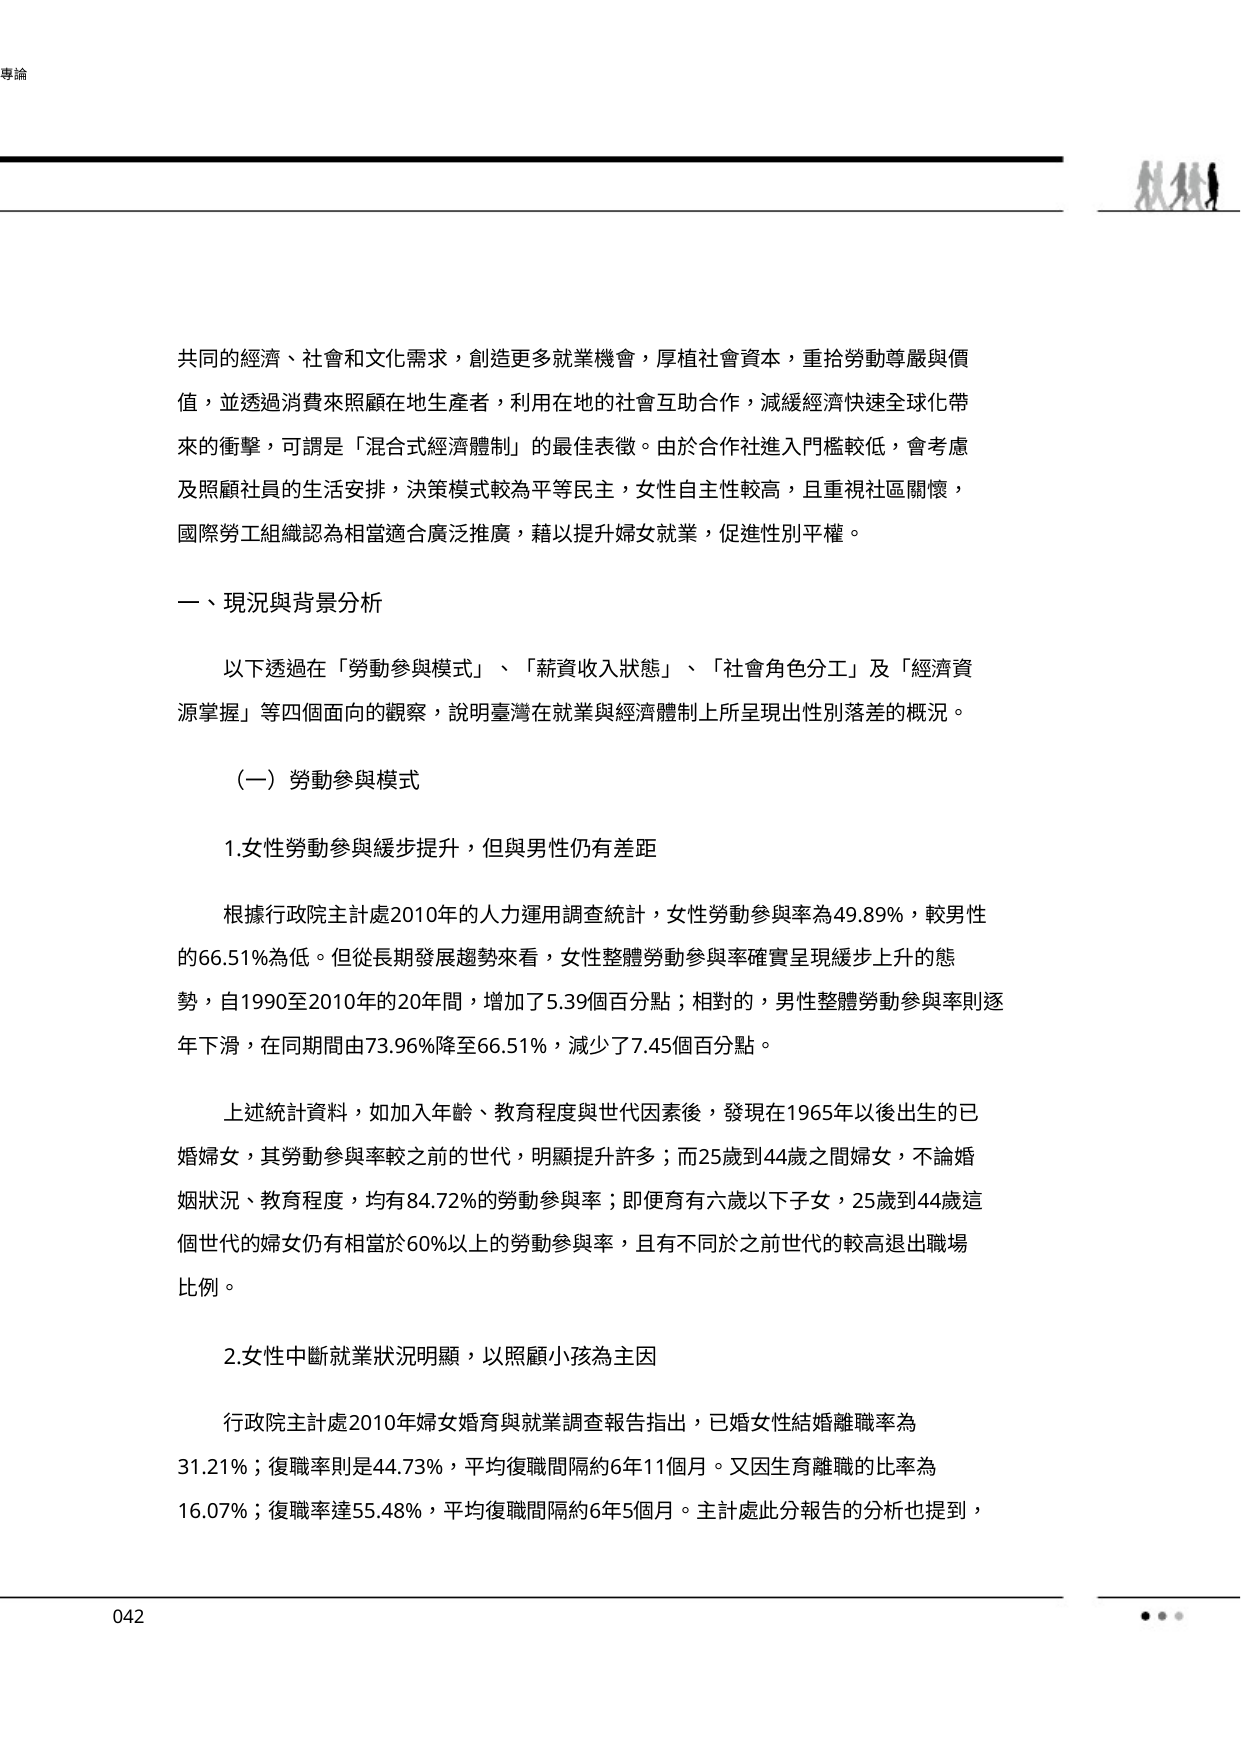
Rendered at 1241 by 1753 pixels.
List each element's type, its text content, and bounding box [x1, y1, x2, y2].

text 姻狀況、教育程度，均有84.72%的勞動參與率；即便育有六歲以下子女，25歲到44歲這 [177, 1184, 1138, 1214]
text 上述統計資料，如加入年齡、教育程度與世代因素後，發現在1965年以後出生的已 [223, 1097, 1138, 1127]
text 行政院主計處2010年婦女婚育與就業調查報告指出，已婚女性結婚離職率為 [223, 1406, 1138, 1437]
text 及照顧社員的生活安排，決策模式較為平等民主，女性自主性較高，且重視社區關懷， [177, 474, 1137, 504]
text 2.女性中斷就業狀況明顯，以照顧小孩為主因 [223, 1339, 783, 1371]
text 勢，自1990至2010年的20年間，增加了5.39個百分點；相對的，男性整體勞動參與率則逐 [177, 985, 1138, 1016]
text 16.07%；復職率達55.48%，平均復職間隔約6年5個月。主計處此分報告的分析也提到， [177, 1494, 1138, 1524]
text 比例。 [177, 1271, 322, 1302]
text 源掌握」等四個面向的觀察，說明臺灣在就業與經濟體制上所呈現出性別落差的概況。 [177, 696, 1127, 726]
text 1.女性勞動參與緩步提升，但與男性仍有差距 [223, 831, 783, 862]
text 一、現況與背景分析 [177, 585, 495, 618]
text （一）勞動參與模式 [223, 763, 517, 795]
text 共同的經濟、社會和文化需求，創造更多就業機會，厚植社會資本，重拾勞動尊嚴與價 [177, 342, 1137, 373]
text 個世代的婦女仍有相當於60%以上的勞動參與率，且有不同於之前世代的較高退出職場 [177, 1228, 1138, 1258]
text 31.21%；復職率則是44.73%，平均復職間隔約6年11個月。又因生育離職的比率為 [177, 1450, 1138, 1481]
text 根據行政院主計處2010年的人力運用調查統計，女性勞動參與率為49.89%，較男性 [223, 898, 1138, 928]
text 以下透過在「勞動參與模式」、「薪資收入狀態」、「社會角色分工」及「經濟資 [223, 652, 1138, 682]
text 年下滑，在同期間由73.96%降至66.51%，減少了7.45個百分點。 [177, 1029, 885, 1059]
text 國際勞工組織認為相當適合廣泛推廣，藉以提升婦女就業，促進性別平權。 [177, 517, 1012, 548]
text 值，並透過消費來照顧在地生產者，利用在地的社會互助合作，減緩經濟快速全球化帶 [177, 386, 1137, 416]
text 婚婦女，其勞動參與率較之前的世代，明顯提升許多；而25歲到44歲之間婦女，不論婚 [177, 1140, 1138, 1171]
text 042 [112, 1604, 218, 1629]
text 來的衝擊，可謂是「混合式經濟體制」的最佳表徵。由於合作社進入門檻較低，會考慮 [177, 430, 1137, 460]
text 的66.51%為低。但從長期發展趨勢來看，女性整體勞動參與率確實呈現緩步上升的態 [177, 942, 1137, 972]
